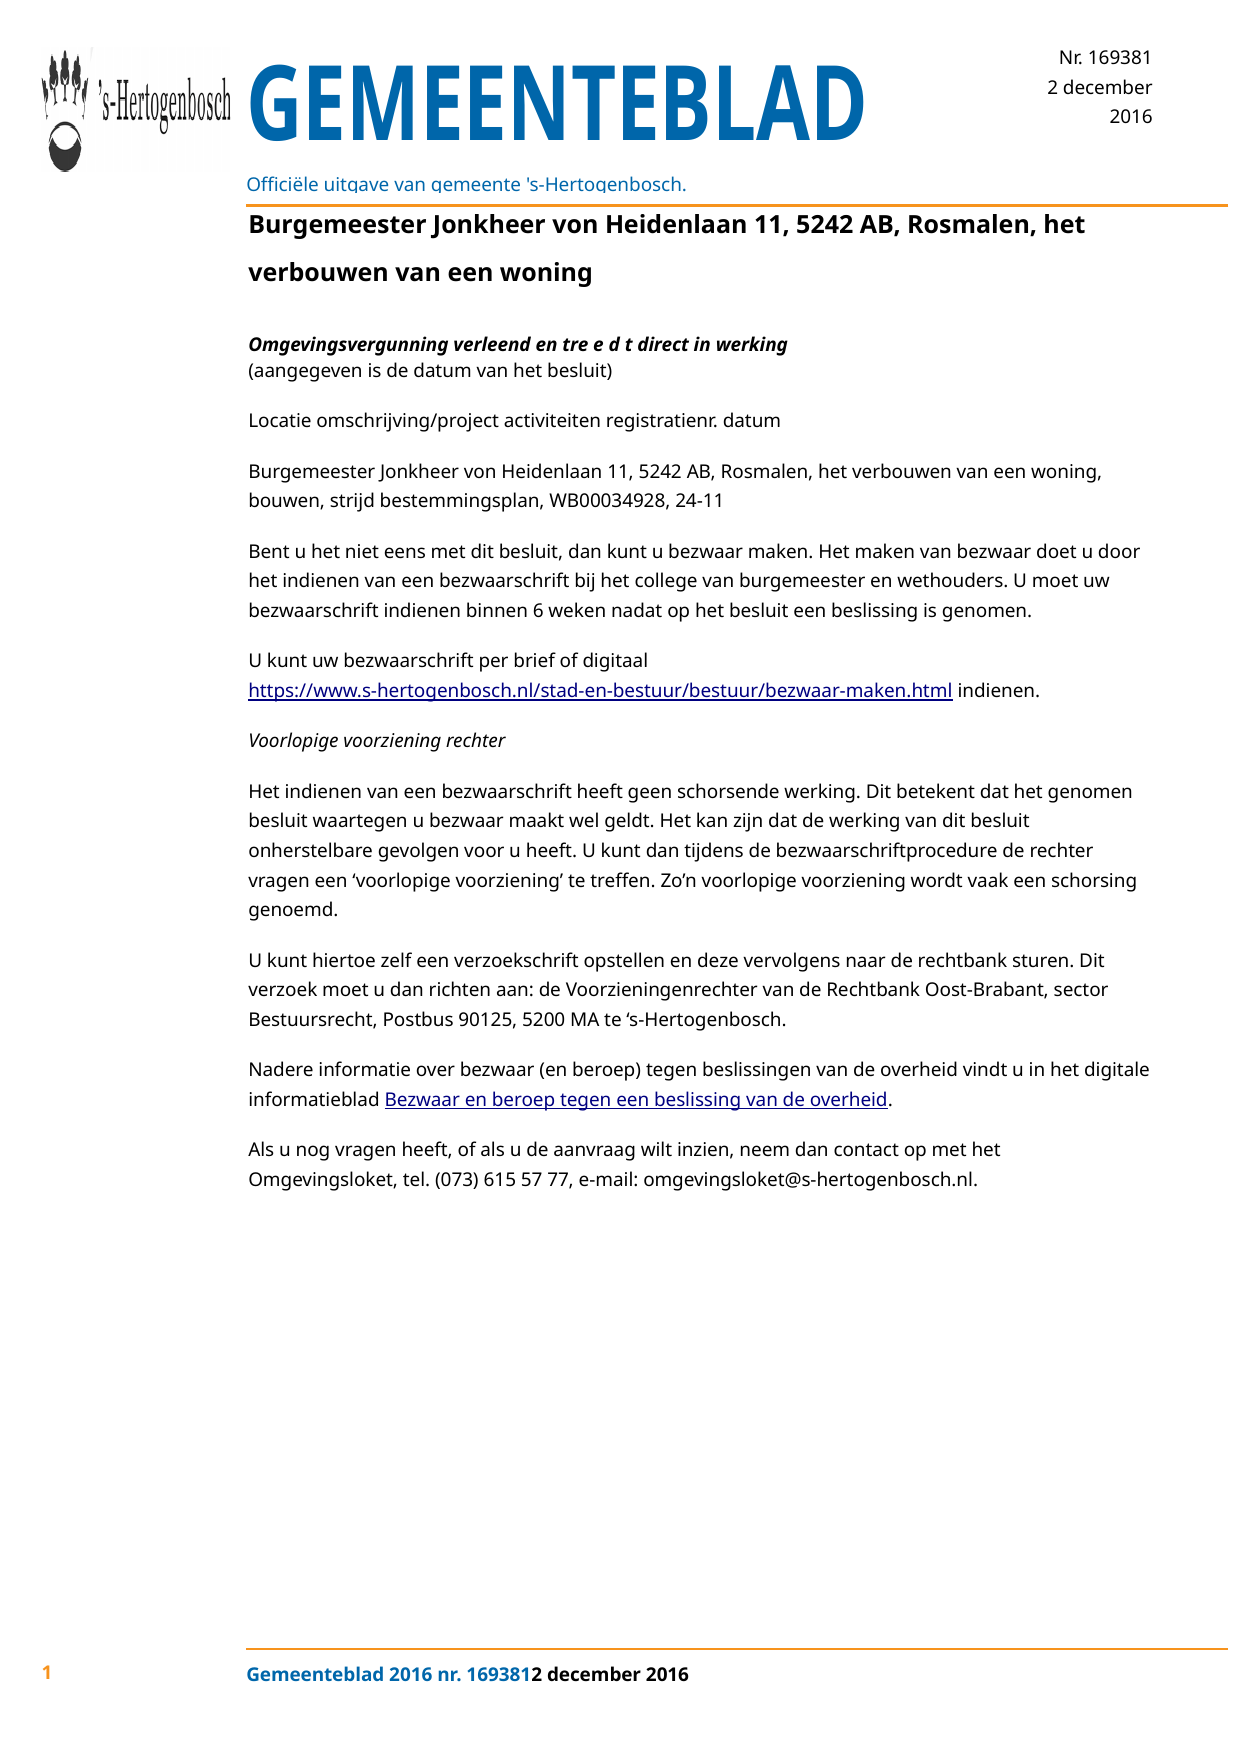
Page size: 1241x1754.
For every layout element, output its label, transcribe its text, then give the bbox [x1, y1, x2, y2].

text Burgemeester Jonkheer von Heidenlaan 11, 5242 AB, Rosmalen, het verbouwen van een woning [248, 207, 1152, 288]
text U kunt hiertoe zelf een verzoekschrift opstellen en deze vervolgens naar de rechtbank sturen. Dit verzoek moet u dan richten aan: de Voorzieningenrechter van de Rechtbank Oost-Brabant, sector Bestuursrecht, Postbus 90125, 5200 MA te ‘s-Hertogenbosch. [248, 947, 1152, 1032]
text Het indienen van een bezwaarschrift heeft geen schorsende werking. Dit betekent dat het genomen besluit waartegen u bezwaar maakt wel geldt. Het kan zijn dat de werking van dit besluit onherstelbare gevolgen voor u heeft. U kunt dan tijdens de bezwaarschriftprocedure de rechter vragen een ‘voorlopige voorziening’ te treffen. Zo’n voorlopige voorziening wordt vaak een schorsing genoemd. [248, 778, 1152, 922]
text Voorlopige voorziening rechter [248, 728, 1152, 753]
text U kunt uw bezwaarschrift per brief of digitaal https://www.s-hertogenbosch.nl/stad-en-bestuur/bestuur/bezwaar-maken.html indienen. [248, 648, 1152, 703]
text Locatie omschrijving/project activiteiten registratienr. datum [248, 408, 1152, 433]
text Omgevingsvergunning verleend en tre e d t direct in werking [248, 331, 1152, 357]
text Als u nog vragen heeft, of als u de aanvraag wilt inzien, neem dan contact op met het Omgevingsloket, tel. (073) 615 57 77, e-mail: omgevingsloket@s-hertogenbosch.nl. [248, 1136, 1152, 1192]
text Nadere informatie over bezwaar (en beroep) tegen beslissingen van de overheid vindt u in het digitale informatieblad Bezwaar en beroep tegen een beslissing van de overheid. [248, 1056, 1152, 1112]
text Bent u het niet eens met dit besluit, dan kunt u bezwaar maken. Het maken van bezwaar doet u door het indienen van een bezwaarschrift bij het college van burgemeester en wethouders. U moet uw bezwaarschrift indienen binnen 6 weken nadat op het besluit een beslissing is genomen. [248, 538, 1152, 623]
text Burgemeester Jonkheer von Heidenlaan 11, 5242 AB, Rosmalen, het verbouwen van een woning, bouwen, strijd bestemmingsplan, WB00034928, 24-11 [248, 458, 1152, 513]
picture [41, 47, 231, 172]
text (aangegeven is de datum van het besluit) [248, 357, 1152, 383]
